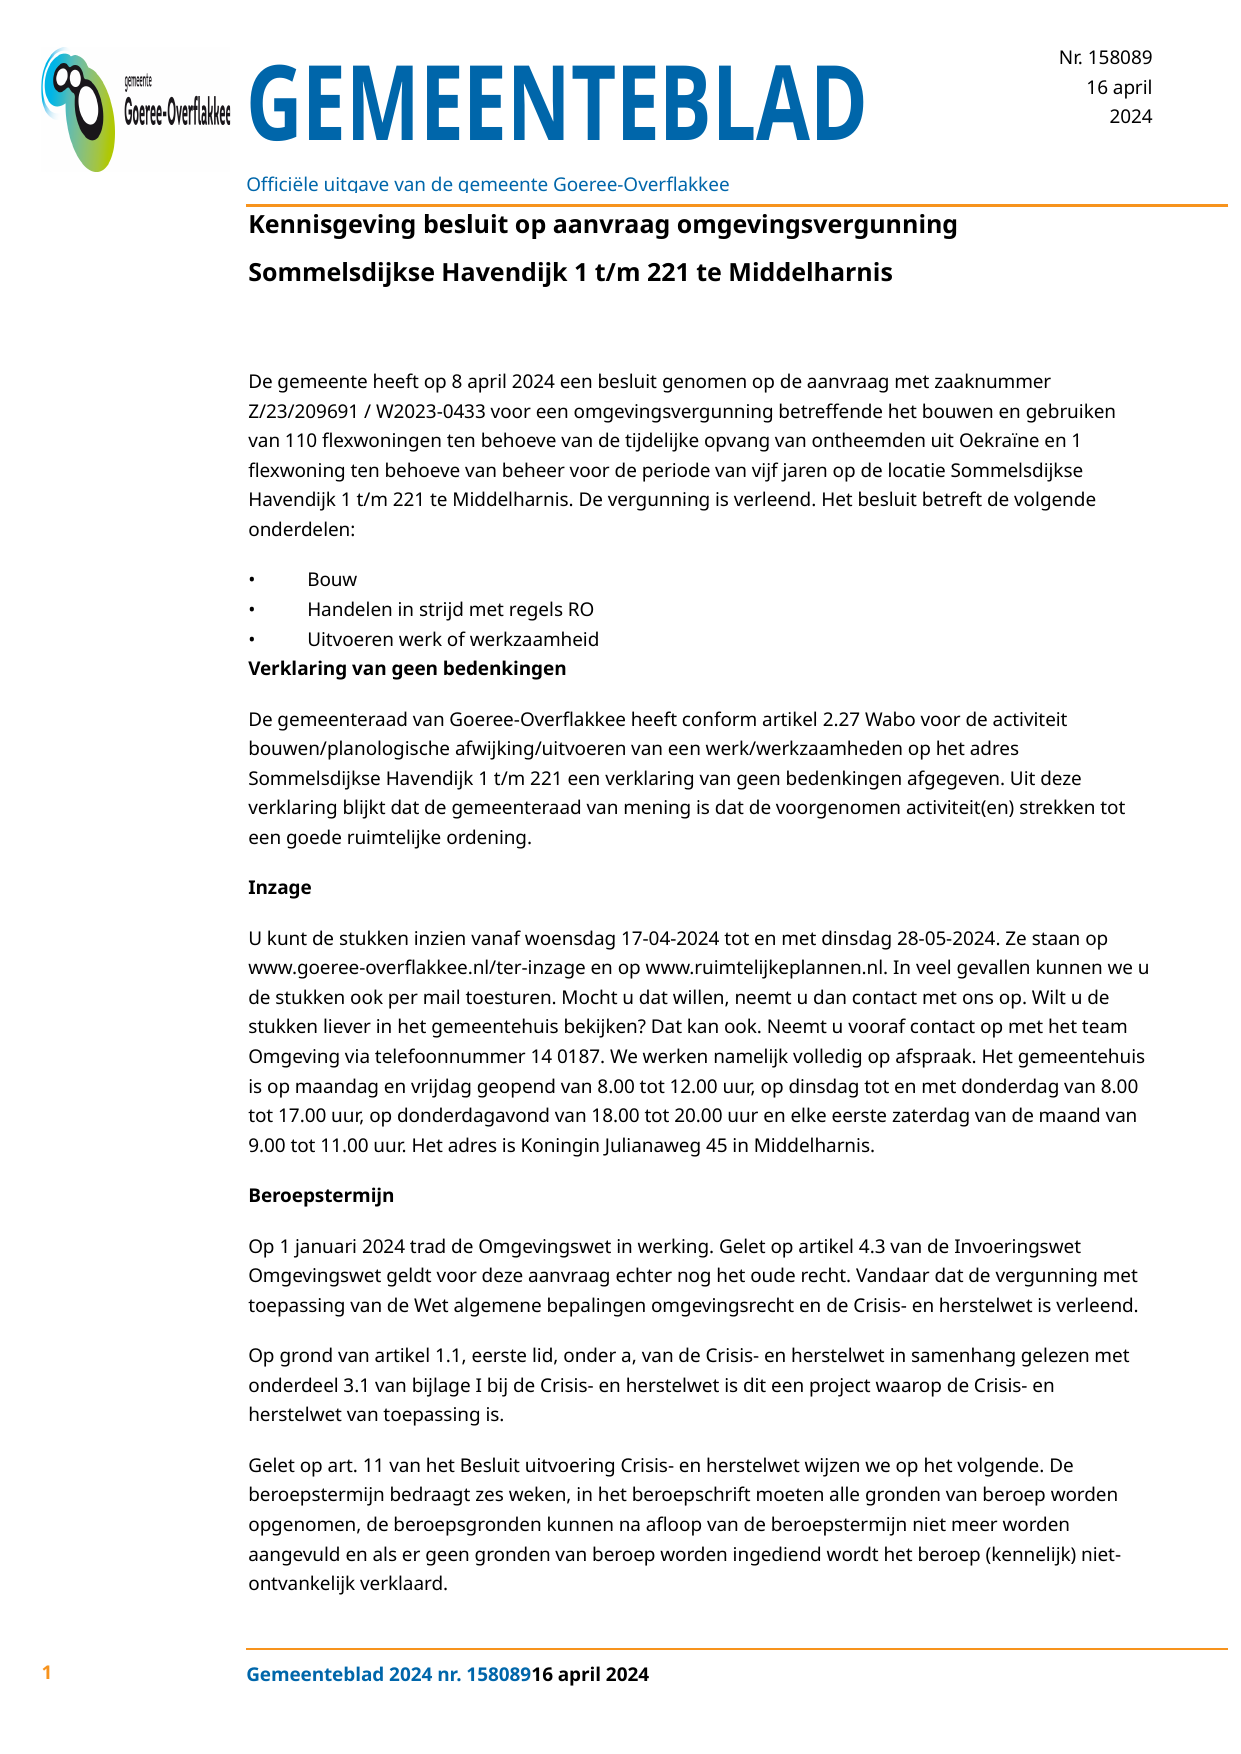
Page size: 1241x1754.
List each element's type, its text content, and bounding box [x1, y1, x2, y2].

text Kennisgeving besluit op aanvraag omgevingsvergunning Sommelsdijkse Havendijk 1 t/m 221 te Middelharnis [248, 207, 1152, 288]
text Op grond van artikel 1.1, eerste lid, onder a, van de Crisis- en herstelwet in samenhang gelezen met onderdeel 3.1 van bijlage I bij de Crisis- en herstelwet is dit een project waarop de Crisis- en herstelwet van toepassing is. [248, 1342, 1152, 1427]
list Uitvoeren werk of werkzaamheid [248, 626, 1152, 652]
list Handelen in strijd met regels RO [248, 596, 1152, 622]
picture [41, 47, 231, 172]
list Bouw [248, 567, 1152, 592]
text Gelet op art. 11 van het Besluit uitvoering Crisis- en herstelwet wijzen we op het volgende. De beroepstermijn bedraagt zes weken, in het beroepschrift moeten alle gronden van beroep worden opgenomen, de beroepsgronden kunnen na afloop van de beroepstermijn niet meer worden aangevuld en als er geen gronden van beroep worden ingediend wordt het beroep (kennelijk) niet-ontvankelijk verklaard. [248, 1452, 1152, 1596]
text U kunt de stukken inzien vanaf woensdag 17-04-2024 tot en met dinsdag 28-05-2024. Ze staan op www.goeree-overflakkee.nl/ter-inzage en op www.ruimtelijkeplannen.nl. In veel gevallen kunnen we u de stukken ook per mail toesturen. Mocht u dat willen, neemt u dan contact met ons op. Wilt u de stukken liever in het gemeentehuis bekijken? Dat kan ook. Neemt u vooraf contact op met het team Omgeving via telefoonnummer 14 0187. We werken namelijk volledig op afspraak. Het gemeentehuis is op maandag en vrijdag geopend van 8.00 tot 12.00 uur, op dinsdag tot en met donderdag van 8.00 tot 17.00 uur, op donderdagavond van 18.00 tot 20.00 uur en elke eerste zaterdag van de maand van 9.00 tot 11.00 uur. Het adres is Koningin Julianaweg 45 in Middelharnis. [248, 925, 1152, 1158]
text Op 1 januari 2024 trad de Omgevingswet in werking. Gelet op artikel 4.3 van de Invoeringswet Omgevingswet geldt voor deze aanvraag echter nog het oude recht. Vandaar dat de vergunning met toepassing van de Wet algemene bepalingen omgevingsrecht en de Crisis- en herstelwet is verleend. [248, 1233, 1152, 1318]
text Verklaring van geen bedenkingen [248, 655, 1152, 681]
text Beroepstermijn [248, 1182, 1152, 1208]
text De gemeenteraad van Goeree-Overflakkee heeft conform artikel 2.27 Wabo voor de activiteit bouwen/planologische afwijking/uitvoeren van een werk/werkzaamheden op het adres Sommelsdijkse Havendijk 1 t/m 221 een verklaring van geen bedenkingen afgegeven. Uit deze verklaring blijkt dat de gemeenteraad van mening is dat de voorgenomen activiteit(en) strekken tot een goede ruimtelijke ordening. [248, 706, 1152, 850]
text De gemeente heeft op 8 april 2024 een besluit genomen op de aanvraag met zaaknummer Z/23/209691 / W2023-0433 voor een omgevingsvergunning betreffende het bouwen en gebruiken van 110 flexwoningen ten behoeve van de tijdelijke opvang van ontheemden uit Oekraïne en 1 flexwoning ten behoeve van beheer voor de periode van vijf jaren op de locatie Sommelsdijkse Havendijk 1 t/m 221 te Middelharnis. De vergunning is verleend. Het besluit betreft de volgende onderdelen: [248, 368, 1152, 542]
text Inzage [248, 874, 1152, 900]
